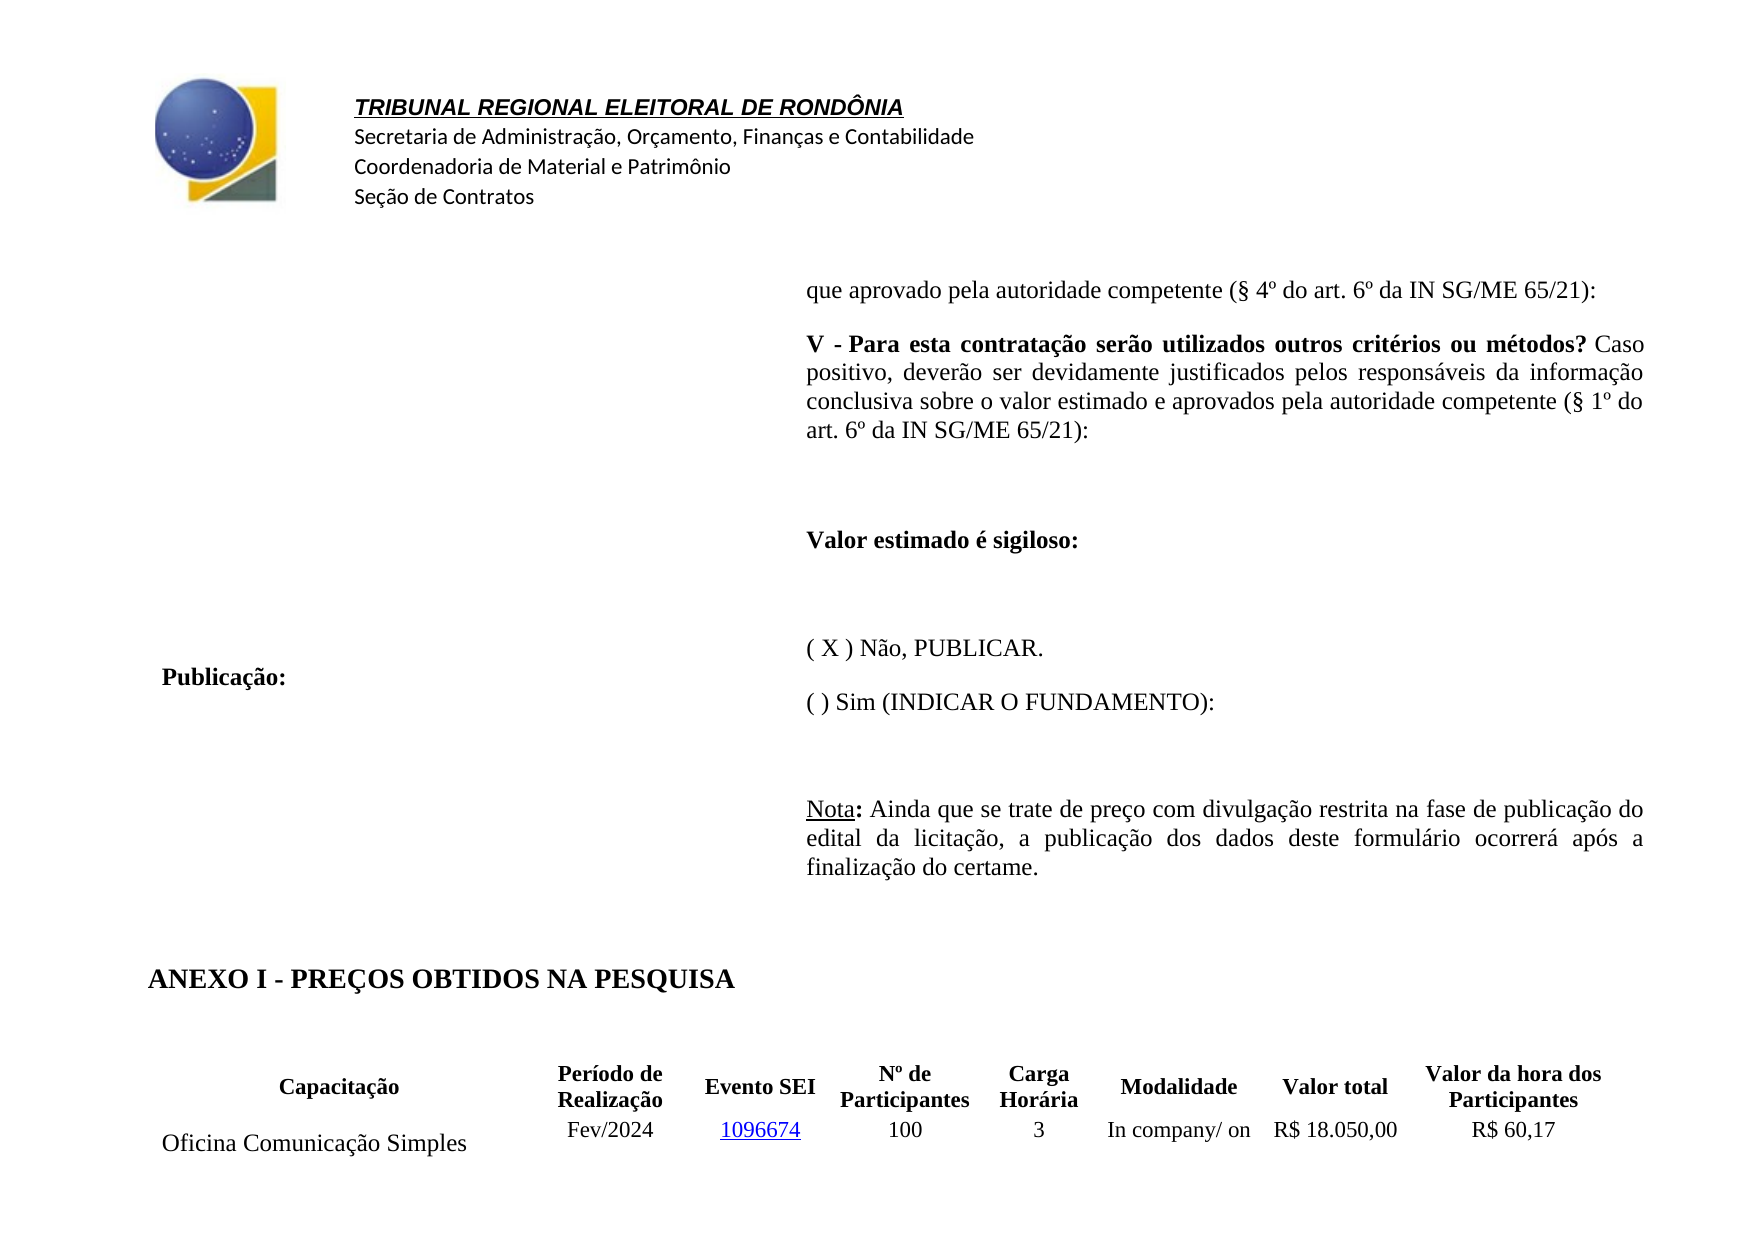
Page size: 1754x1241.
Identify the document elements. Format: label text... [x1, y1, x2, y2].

table_cell Oficina Comunicação Simples [148, 1114, 530, 1159]
table_header Valor total [1260, 1059, 1411, 1114]
table_cell Valor estimado é sigiloso: ( X ) Não, PUBLICAR. ( ) Sim (INDICAR O FUNDAMENTO): Nota: Ainda que se trate de preço com divulgação restrita na fase de publicação do edital da licitação, a publicação dos dados deste formulário ocorrerá após a finalização do certame. [792, 511, 1658, 894]
table_cell R$ 60,17 [1411, 1114, 1616, 1159]
table_cell R$ 18.050,00 [1260, 1114, 1411, 1159]
table_header Nº de Participantes [831, 1059, 979, 1114]
table_cell que aprovado pela autoridade competente (§ 4º do art. 6º da IN SG/ME 65/21): V - Para esta contratação serão utilizados outros critérios ou métodos? Caso positivo, deverão ser devidamente justificados pelos responsáveis da informação conclusiva sobre o valor estimado e aprovados pela autoridade competente (§ 1º do art. 6º da IN SG/ME 65/21): [792, 261, 1658, 511]
table_header Capacitação [148, 1059, 530, 1114]
table_header Evento SEI [690, 1059, 831, 1114]
text ANEXO I - PREÇOS OBTIDOS NA PESQUISA [148, 962, 1606, 995]
table_cell 1096674 [690, 1114, 831, 1159]
table_header Modalidade [1098, 1059, 1259, 1114]
table_cell Publicação: [148, 511, 792, 894]
table_header Carga Horária [979, 1059, 1098, 1114]
table_cell [148, 261, 792, 511]
table_header Período de Realização [530, 1059, 690, 1114]
table_header Valor da hora dos Participantes [1411, 1059, 1616, 1114]
table_cell In company/ on [1098, 1114, 1259, 1159]
table_cell Fev/2024 [530, 1114, 690, 1159]
table_cell 3 [979, 1114, 1098, 1159]
table_cell 100 [831, 1114, 979, 1159]
